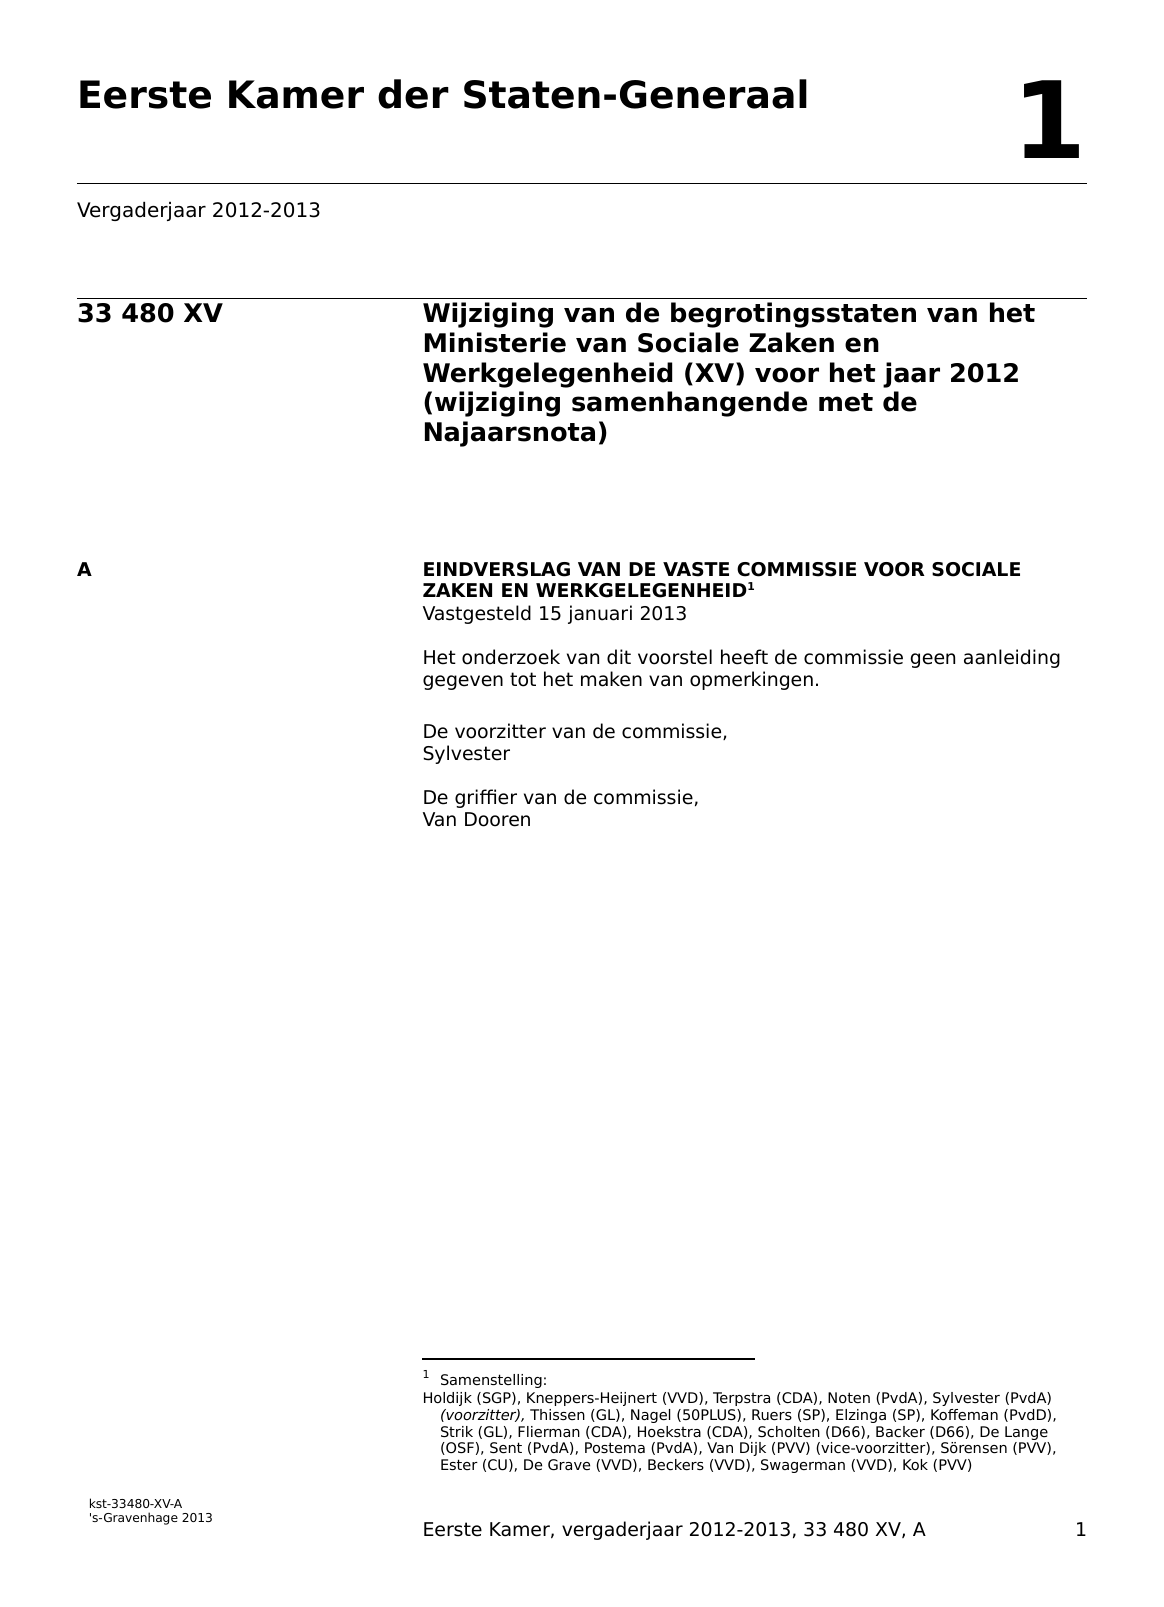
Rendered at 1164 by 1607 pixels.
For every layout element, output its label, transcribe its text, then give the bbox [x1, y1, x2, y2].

text kst-33480-XV-A [88, 1497, 323, 1511]
text 's-Gravenhage 2013 [88, 1511, 323, 1525]
text De griffier van de commissie, Van Dooren [422, 787, 1087, 831]
table_header 1 [886, 59, 1087, 183]
text Het onderzoek van dit voorstel heeft de commissie geen aanleiding gegeven tot het maken van opmerkingen. [422, 647, 1087, 691]
text Vastgesteld 15 januari 2013 [422, 602, 1087, 624]
subtitle 33 480 XV Wijziging van de begrotingsstaten van het Ministerie van Sociale Zaken en Werkgelegenheid (XV) voor het jaar 2012 (wijziging samenhangende met de Najaarsnota) [77, 299, 1087, 447]
text De voorzitter van de commissie, Sylvester [422, 721, 1087, 764]
subtitle A EINDVERSLAG VAN DE VASTE COMMISSIE VOOR SOCIALE ZAKEN EN WERKGELEGENHEID [77, 558, 1087, 602]
table_header Eerste Kamer der Staten-Generaal [77, 59, 886, 183]
text Samenstelling: [422, 1368, 1087, 1390]
table_cell Vergaderjaar 2012-2013 [77, 184, 1087, 298]
text Holdijk (SGP), Kneppers-Heijnert (VVD), Terpstra (CDA), Noten (PvdA), Sylvester (PvdA) (voorzitter), Thissen (GL), Nagel (50PLUS), Ruers (SP), Elzinga (SP), Koffeman (PvdD), Strik (GL), Flierman (CDA), Hoekstra (CDA), Scholten (D66), Backer (D66), De Lange (OSF), Sent (PvdA), Postema (PvdA), Van Dijk (PVV) (vice-voorzitter), Sörensen (PVV), Ester (CU), De Grave (VVD), Beckers (VVD), Swagerman (VVD), Kok (PVV) [422, 1390, 1087, 1474]
